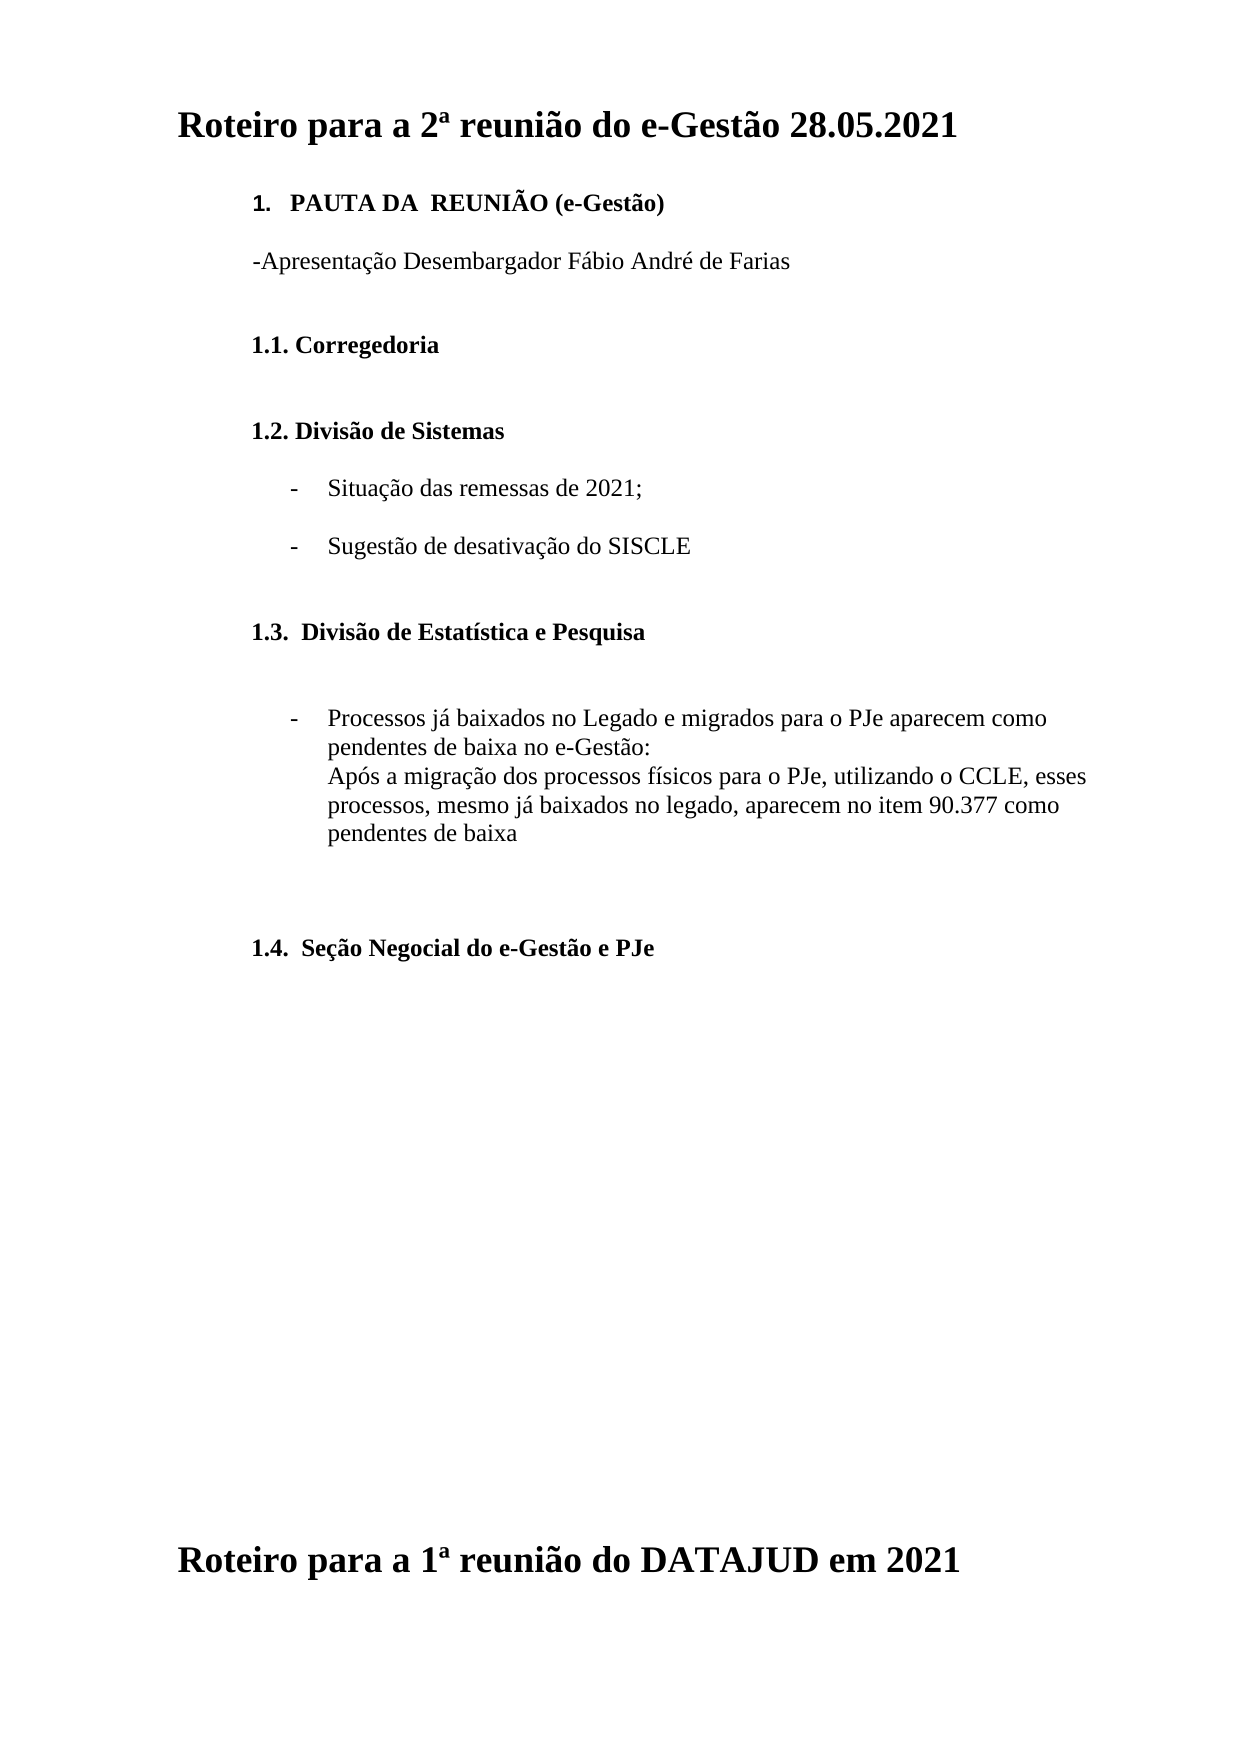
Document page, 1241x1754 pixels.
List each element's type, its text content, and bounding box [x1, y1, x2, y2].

text 1.1. Corregedoria [177, 330, 1136, 358]
text 1.2. Divisão de Sistemas [177, 416, 1136, 445]
text -Apresentação Desembargador Fábio André de Farias [177, 246, 1136, 274]
list PAUTA DA REUNIÃO (e-Gestão) [252, 188, 1136, 217]
text 1.4. Seção Negocial do e-Gestão e PJe [177, 933, 1136, 962]
list Sugestão de desativação do SISCLE [290, 531, 1136, 560]
text 1.3. Divisão de Estatística e Pesquisa [177, 617, 1136, 646]
text Após a migração dos processos físicos para o PJe, utilizando o CCLE, esses processos, mesmo já baixados no legado, aparecem no item 90.377 como pendentes de baixa [327, 761, 1136, 847]
text Roteiro para a 1ª reunião do DATAJUD em 2021 [177, 1537, 1136, 1580]
list Processos já baixados no Legado e migrados para o PJe aparecem como pendentes de baixa no e-Gestão: [290, 703, 1136, 761]
list Situação das remessas de 2021; [290, 473, 1136, 531]
text Roteiro para a 2ª reunião do e-Gestão 28.05.2021 [177, 102, 1136, 145]
